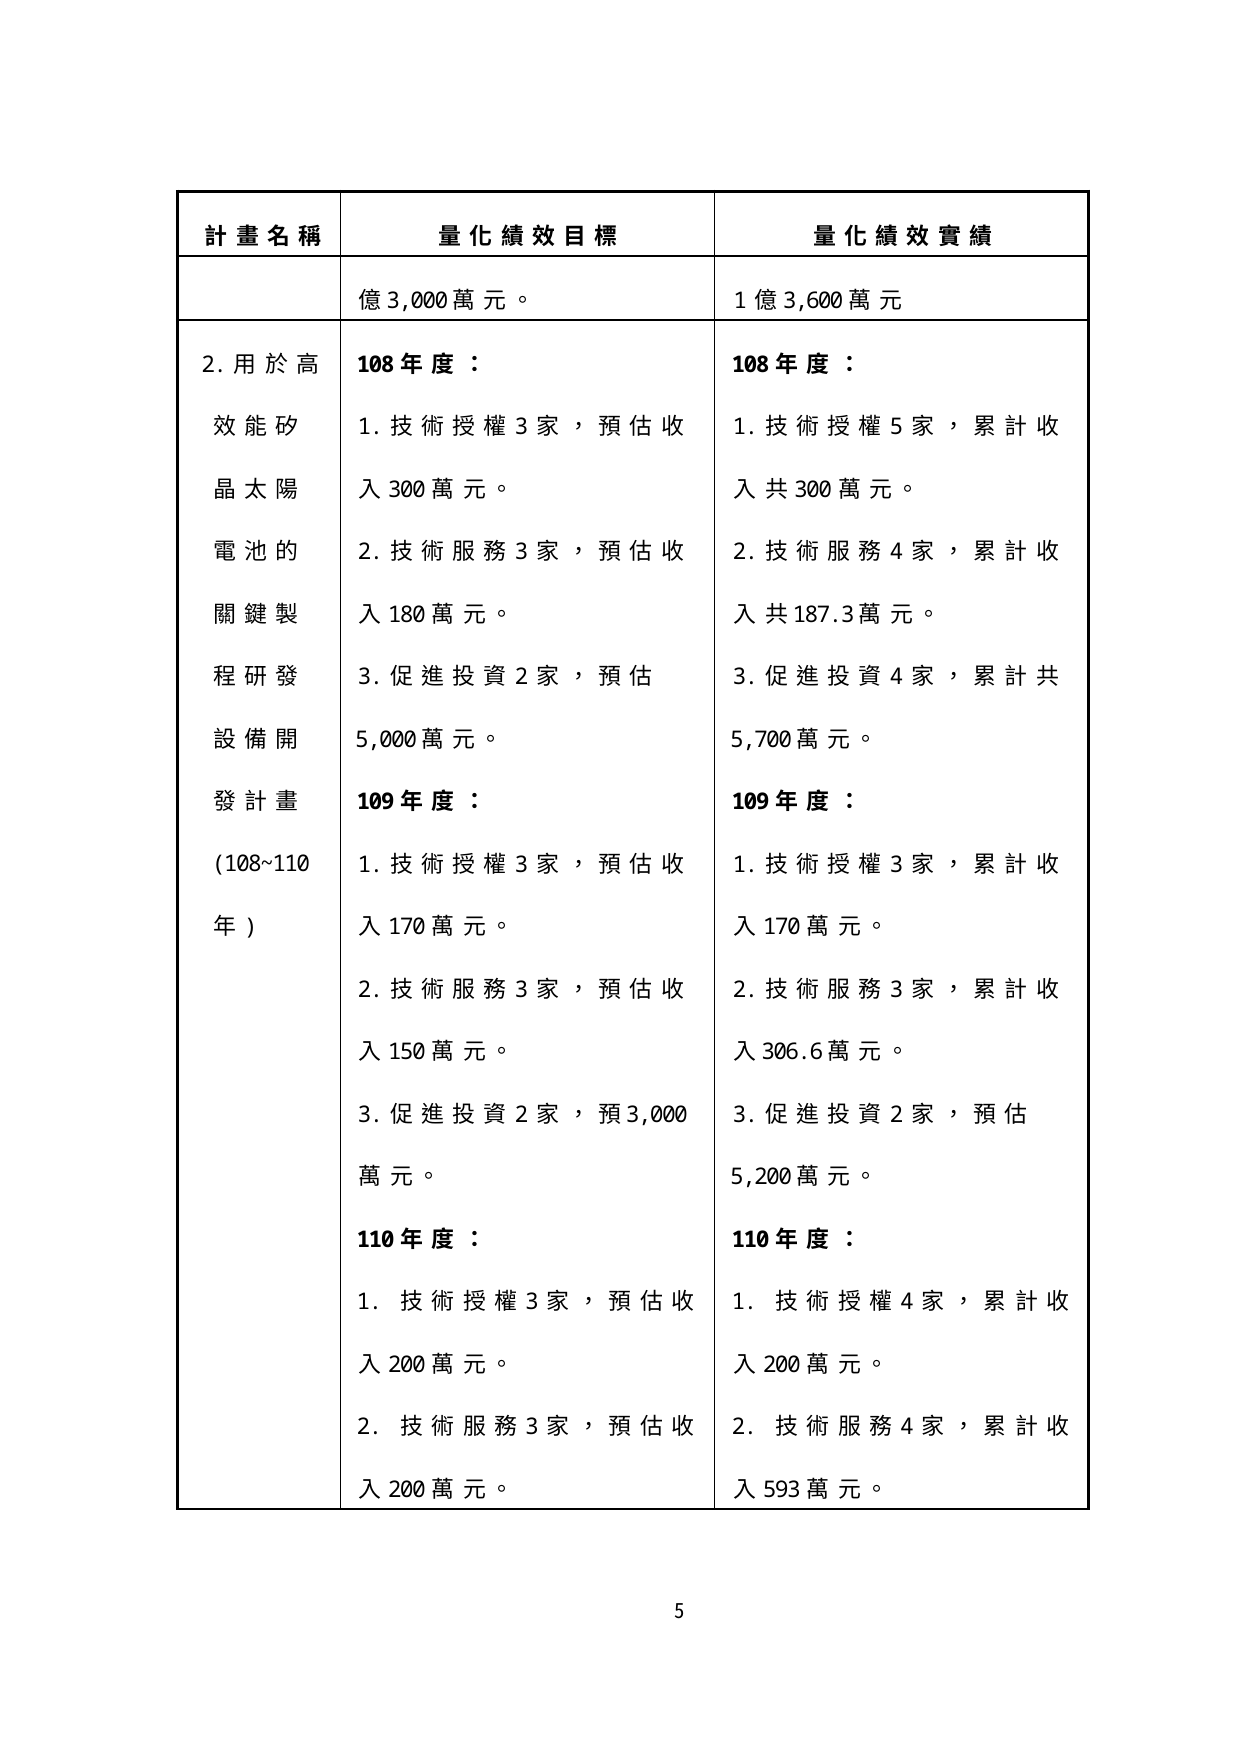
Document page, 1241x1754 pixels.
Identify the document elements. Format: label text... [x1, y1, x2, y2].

table_cell 1億3,600萬元 [715, 257, 1087, 319]
table_cell 108年度： 1.技術授權5家，累計收入共300萬元。 2.技術服務4家，累計收入共187.3萬元。 3.促進投資4家，累計共5,700萬元。 109年度： 1.技術授權3家，累計收入170萬元。 2.技術服務3家，累計收入306.6萬元。 3.促進投資2家，預估5,200萬元。 110年度： 1. 技術授權4家，累計收入200萬元。 2. 技術服務4家，累計收入593萬元。 [715, 321, 1087, 1508]
table_header 計畫名稱 [179, 193, 340, 255]
table_cell 2.用於高效能矽晶太陽電池的關鍵製程研發設備開發計畫(108~110年) [179, 321, 340, 1508]
table_cell 108年度： 1.技術授權3家，預估收入300萬元。 2.技術服務3家，預估收入180萬元。 3.促進投資2家，預估5,000萬元。 109年度： 1.技術授權3家，預估收入170萬元。 2.技術服務3家，預估收入150萬元。 3.促進投資2家，預3,000萬元。 110年度： 1. 技術授權3家，預估收入200萬元。 2. 技術服務3家，預估收入200萬元。 [341, 321, 714, 1508]
table_header 量化績效目標 [341, 193, 714, 255]
table_header 量化績效實績 [715, 193, 1087, 255]
table_cell [179, 257, 340, 319]
table_cell 億3,000萬元。 [341, 257, 714, 319]
